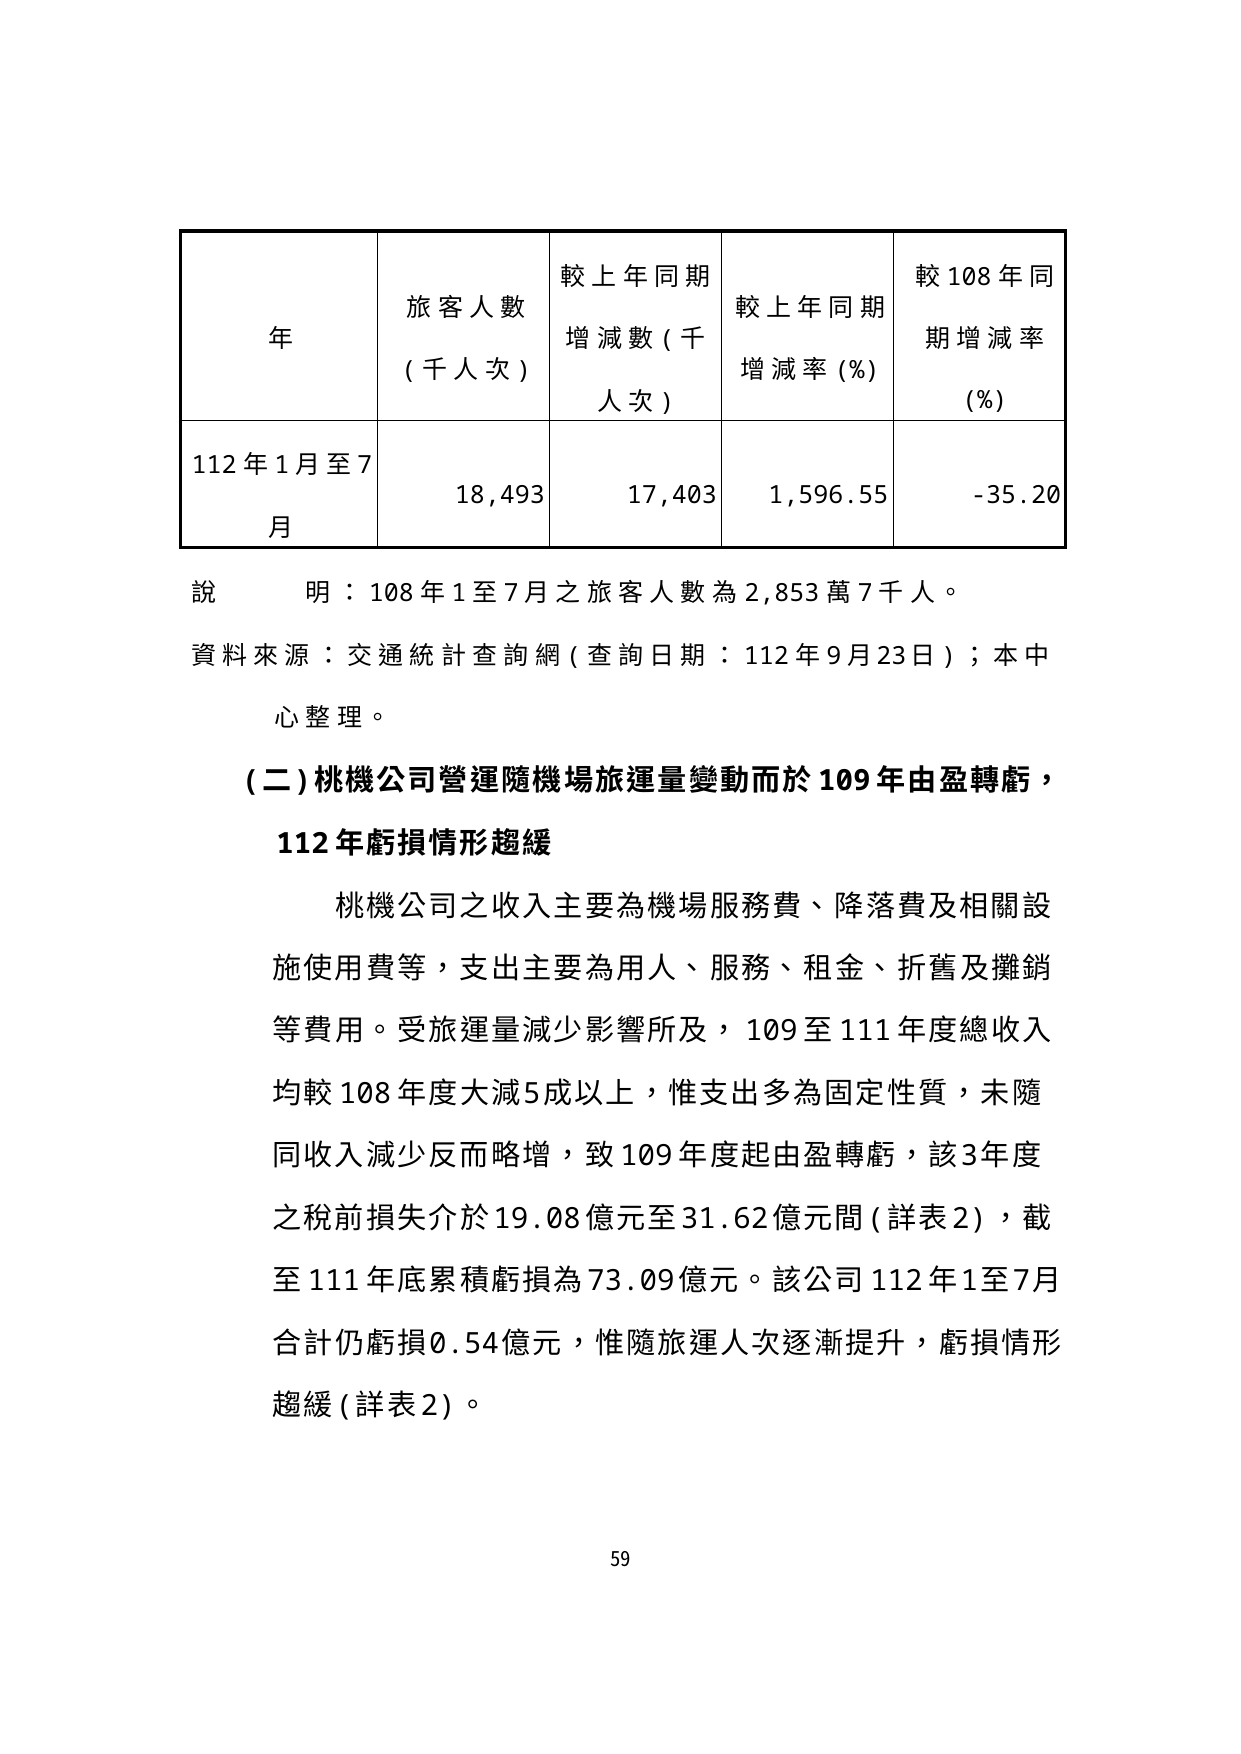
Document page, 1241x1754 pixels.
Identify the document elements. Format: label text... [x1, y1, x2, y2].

table_cell -35.20 [894, 421, 1064, 546]
table_header 旅客人數 (千人次) [378, 233, 549, 420]
text 資料來源：交通統計查詢網(查詢日期：112年9月23日)；本中心整理。 [180, 612, 1069, 737]
text 桃機公司之收入主要為機場服務費、降落費及相關設施使用費等，支出主要為用人、服務、租金、折舊及攤銷等費用。受旅運量減少影響所及，109至111年度總收入均較108年度大減5成以上，惟支出多為固定性質，未隨同收入減少反而略增，致109年度起由盈轉虧，該3年度之稅前損失介於19.08億元至31.62億元間(詳表2)，截至111年底累積虧損為73.09億元。該公司112年1至7月合計仍虧損0.54億元，惟隨旅運人次逐漸提升，虧損情形趨緩(詳表2)。 [266, 862, 1063, 1424]
table_header 較上年同期增減數(千人次) [550, 233, 721, 420]
table_cell 18,493 [378, 421, 549, 546]
text 說 明：108年1至7月之旅客人數為2,853萬7千人。 [180, 549, 1069, 612]
table_cell 17,403 [550, 421, 721, 546]
table_cell 1,596.55 [722, 421, 893, 546]
text (二)桃機公司營運隨機場旅運量變動而於109年由盈轉虧，112年虧損情形趨緩 [236, 737, 1063, 862]
table_header 年 [182, 233, 377, 420]
table_header 較上年同期 增減率(%) [722, 233, 893, 420]
table_header 較108年同期增減率(%) [894, 233, 1064, 420]
table_cell 112年1月至7月 [182, 421, 377, 546]
